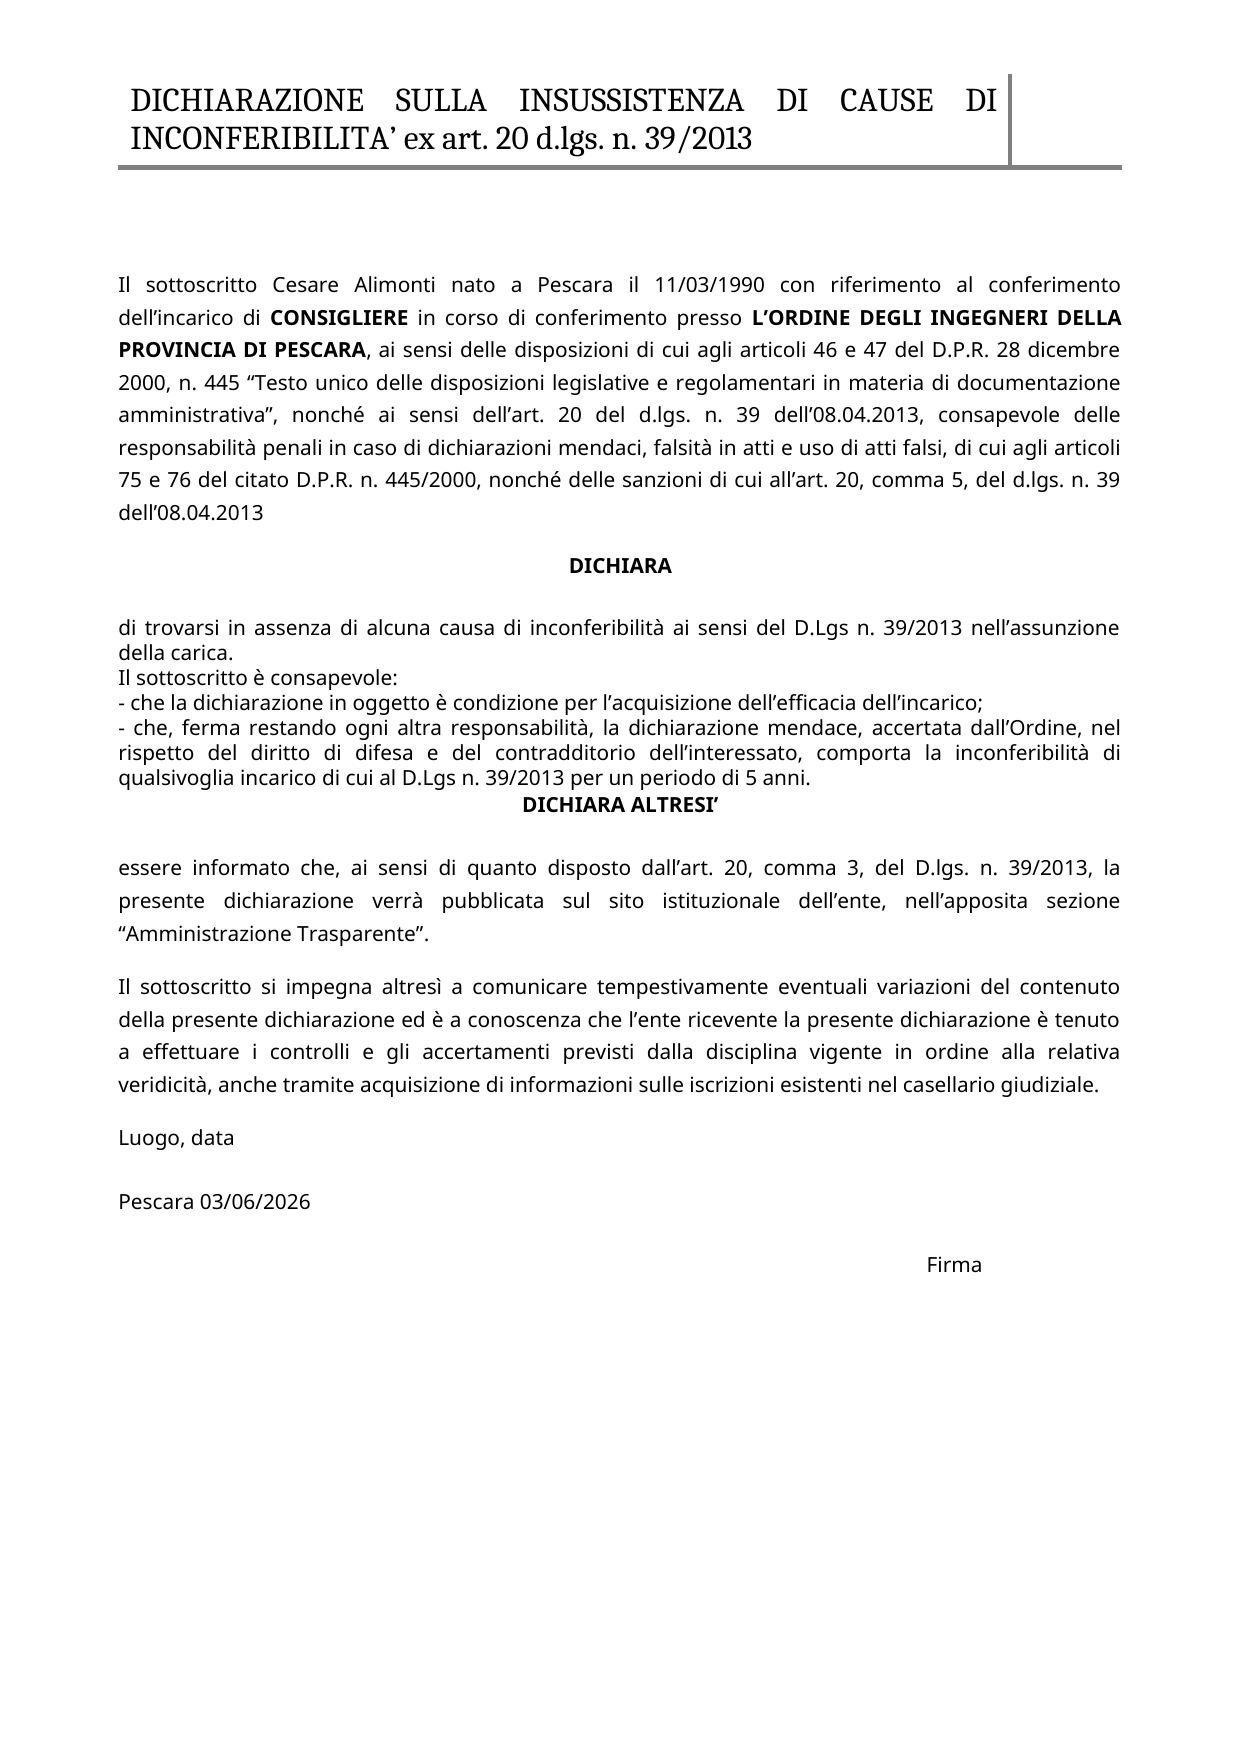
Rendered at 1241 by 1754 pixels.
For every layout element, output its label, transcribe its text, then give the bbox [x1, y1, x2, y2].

text Il sottoscritto è consapevole: [118, 665, 1122, 690]
text Il sottoscritto si impegna altresì a comunicare tempestivamente eventuali variazioni del contenuto della presente dichiarazione ed è a conoscenza che l’ente ricevente la presente dichiarazione è tenuto a effettuare i controlli e gli accertamenti previsti dalla disciplina vigente in ordine alla relativa veridicità, anche tramite acquisizione di informazioni sulle iscrizioni esistenti nel casellario giudiziale. [118, 972, 1122, 1098]
text - che, ferma restando ogni altra responsabilità, la dichiarazione mendace, accertata dall’Ordine, nel rispetto del diritto di difesa e del contradditorio dell’interessato, comporta la inconferibilità di qualsivoglia incarico di cui al D.Lgs n. 39/2013 per un periodo di 5 anni. [118, 715, 1122, 790]
text essere informato che, ai sensi di quanto disposto dall’art. 20, comma 3, del D.lgs. n. 39/2013, la presente dichiarazione verrà pubblicata sul sito istituzionale dell’ente, nell’apposita sezione “Amministrazione Trasparente”. [118, 853, 1122, 947]
text Pescara 03/06/2026 [118, 1187, 1122, 1215]
text - che la dichiarazione in oggetto è condizione per l’acquisizione dell’efficacia dell’incarico; [118, 690, 1122, 715]
text Firma [118, 1250, 1122, 1279]
text DICHIARA [118, 552, 1122, 580]
text di trovarsi in assenza di alcuna causa di inconferibilità ai sensi del D.Lgs n. 39/2013 nell’assunzione della carica. [118, 615, 1122, 665]
text DICHIARA ALTRESI’ [118, 790, 1122, 818]
text Luogo, data [118, 1123, 1122, 1152]
text Il sottoscritto Cesare Alimonti nato a Pescara il 11/03/1990 con riferimento al conferimento dell’incarico di CONSIGLIERE in corso di conferimento presso L’ORDINE DEGLI INGEGNERI DELLA PROVINCIA DI PESCARA, ai sensi delle disposizioni di cui agli articoli 46 e 47 del D.P.R. 28 dicembre 2000, n. 445 “Testo unico delle disposizioni legislative e regolamentari in materia di documentazione amministrativa”, nonché ai sensi dell’art. 20 del d.lgs. n. 39 dell’08.04.2013, consapevole delle responsabilità penali in caso di dichiarazioni mendaci, falsità in atti e uso di atti falsi, di cui agli articoli 75 e 76 del citato D.P.R. n. 445/2000, nonché delle sanzioni di cui all’art. 20, comma 5, del d.lgs. n. 39 dell’08.04.2013 [118, 270, 1122, 527]
